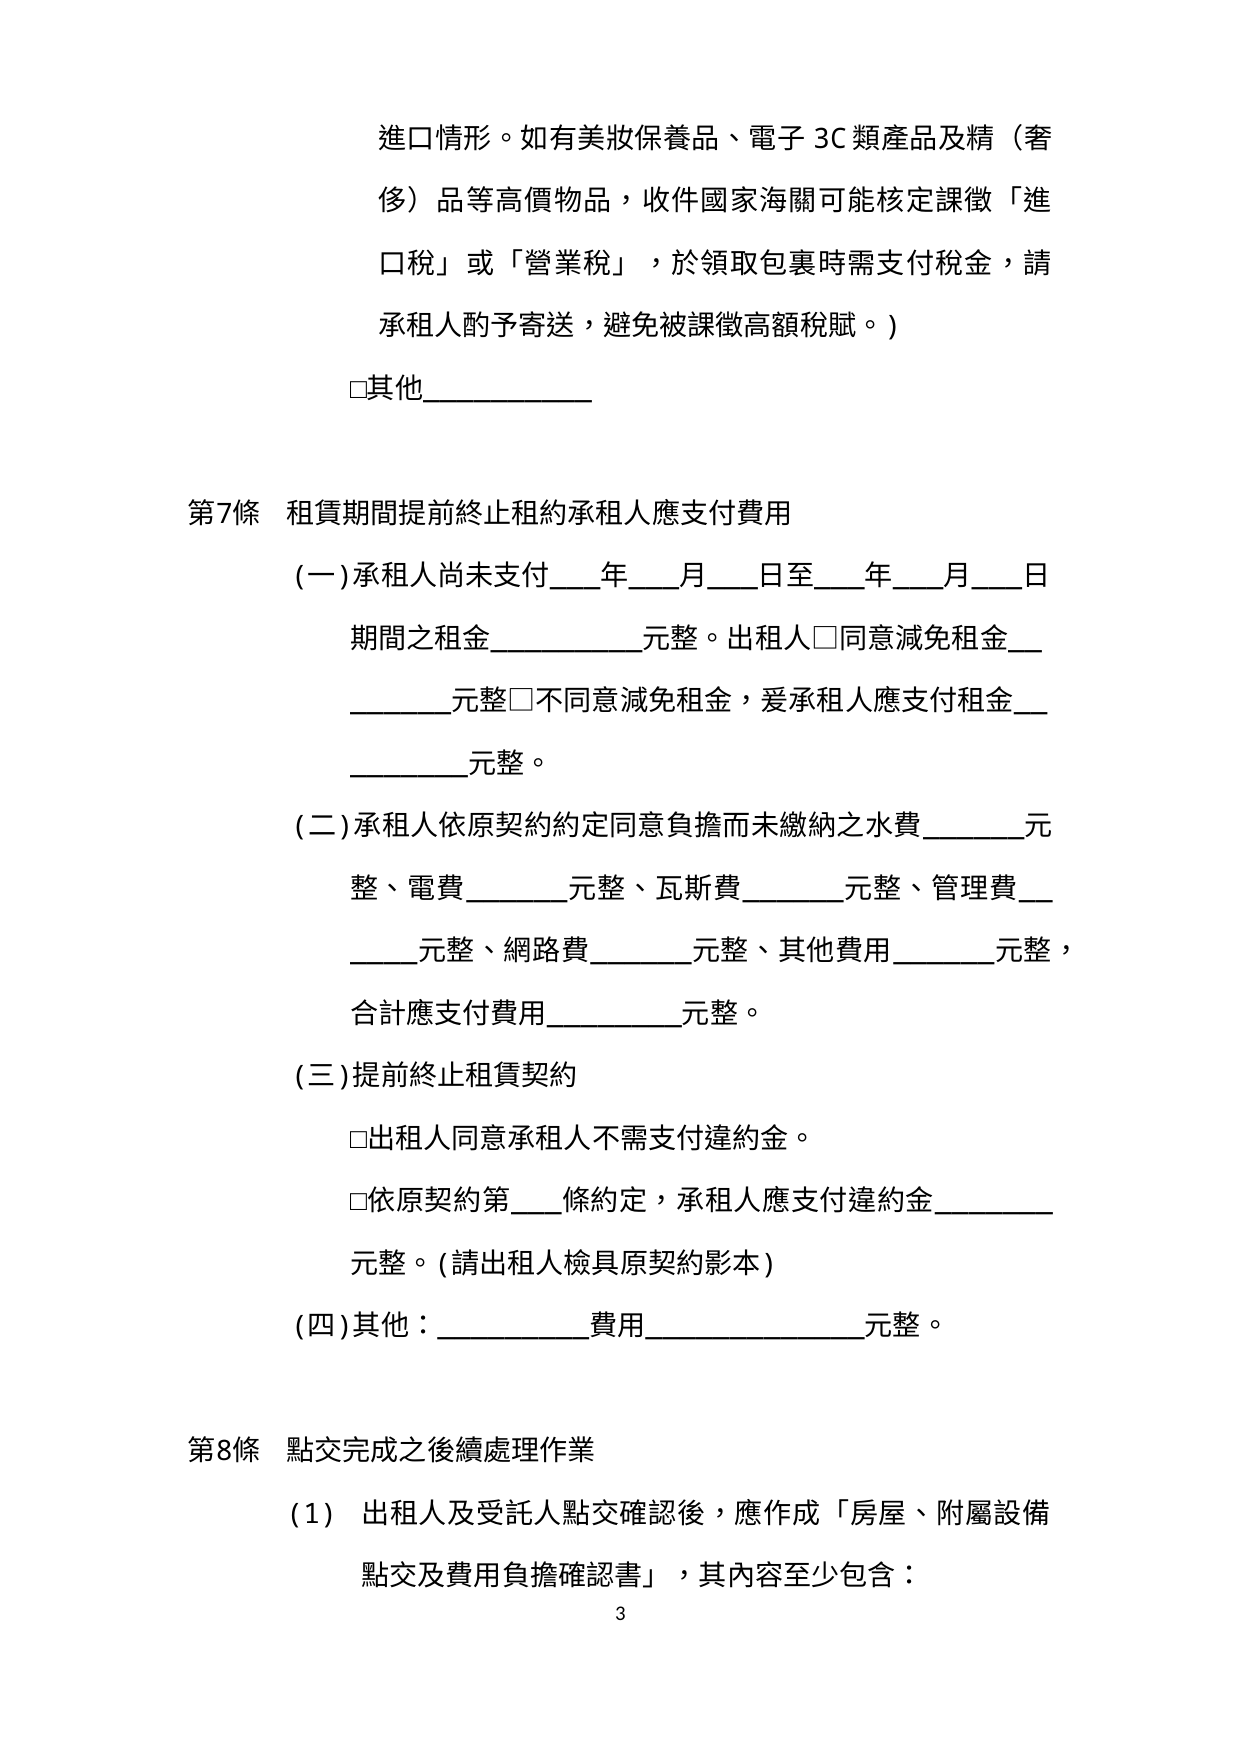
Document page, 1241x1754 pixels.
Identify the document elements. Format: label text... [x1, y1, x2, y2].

text (四)其他：_________費用_____________元整。 [291, 1282, 1053, 1344]
text (一)承租人尚未支付___年___月___日至___年___月___日期間之租金_________元整。出租人□同意減免租金________元整□不同意減免租金，爰承租人應支付租金_________元整。 [291, 532, 1053, 782]
text □其他__________ [350, 344, 1053, 407]
text □出租人同意承租人不需支付違約金。 [350, 1094, 1053, 1157]
text □依原契約第___條約定，承租人應支付違約金_______元整。(請出租人檢具原契約影本) [350, 1157, 1053, 1282]
list 出租人及受託人點交確認後，應作成「房屋、附屬設備點交及費用負擔確認書」，其內容至少包含： [286, 1469, 1053, 1594]
text (二)承租人依原契約約定同意負擔而未繳納之水費______元整、電費______元整、瓦斯費______元整、管理費______元整、網路費______元整、其他費用______元整，合計應支付費用________元整。 [291, 782, 1053, 1032]
list 租賃期間提前終止租約承租人應支付費用 [187, 469, 1053, 532]
text 進口情形。如有美妝保養品、電子3C類產品及精（奢侈）品等高價物品，收件國家海關可能核定課徵「進口稅」或「營業稅」，於領取包裏時需支付稅金，請承租人酌予寄送，避免被課徵高額稅賦。) [350, 94, 1053, 344]
list 點交完成之後續處理作業 [187, 1407, 1053, 1469]
text (三)提前終止租賃契約 [291, 1032, 1053, 1094]
